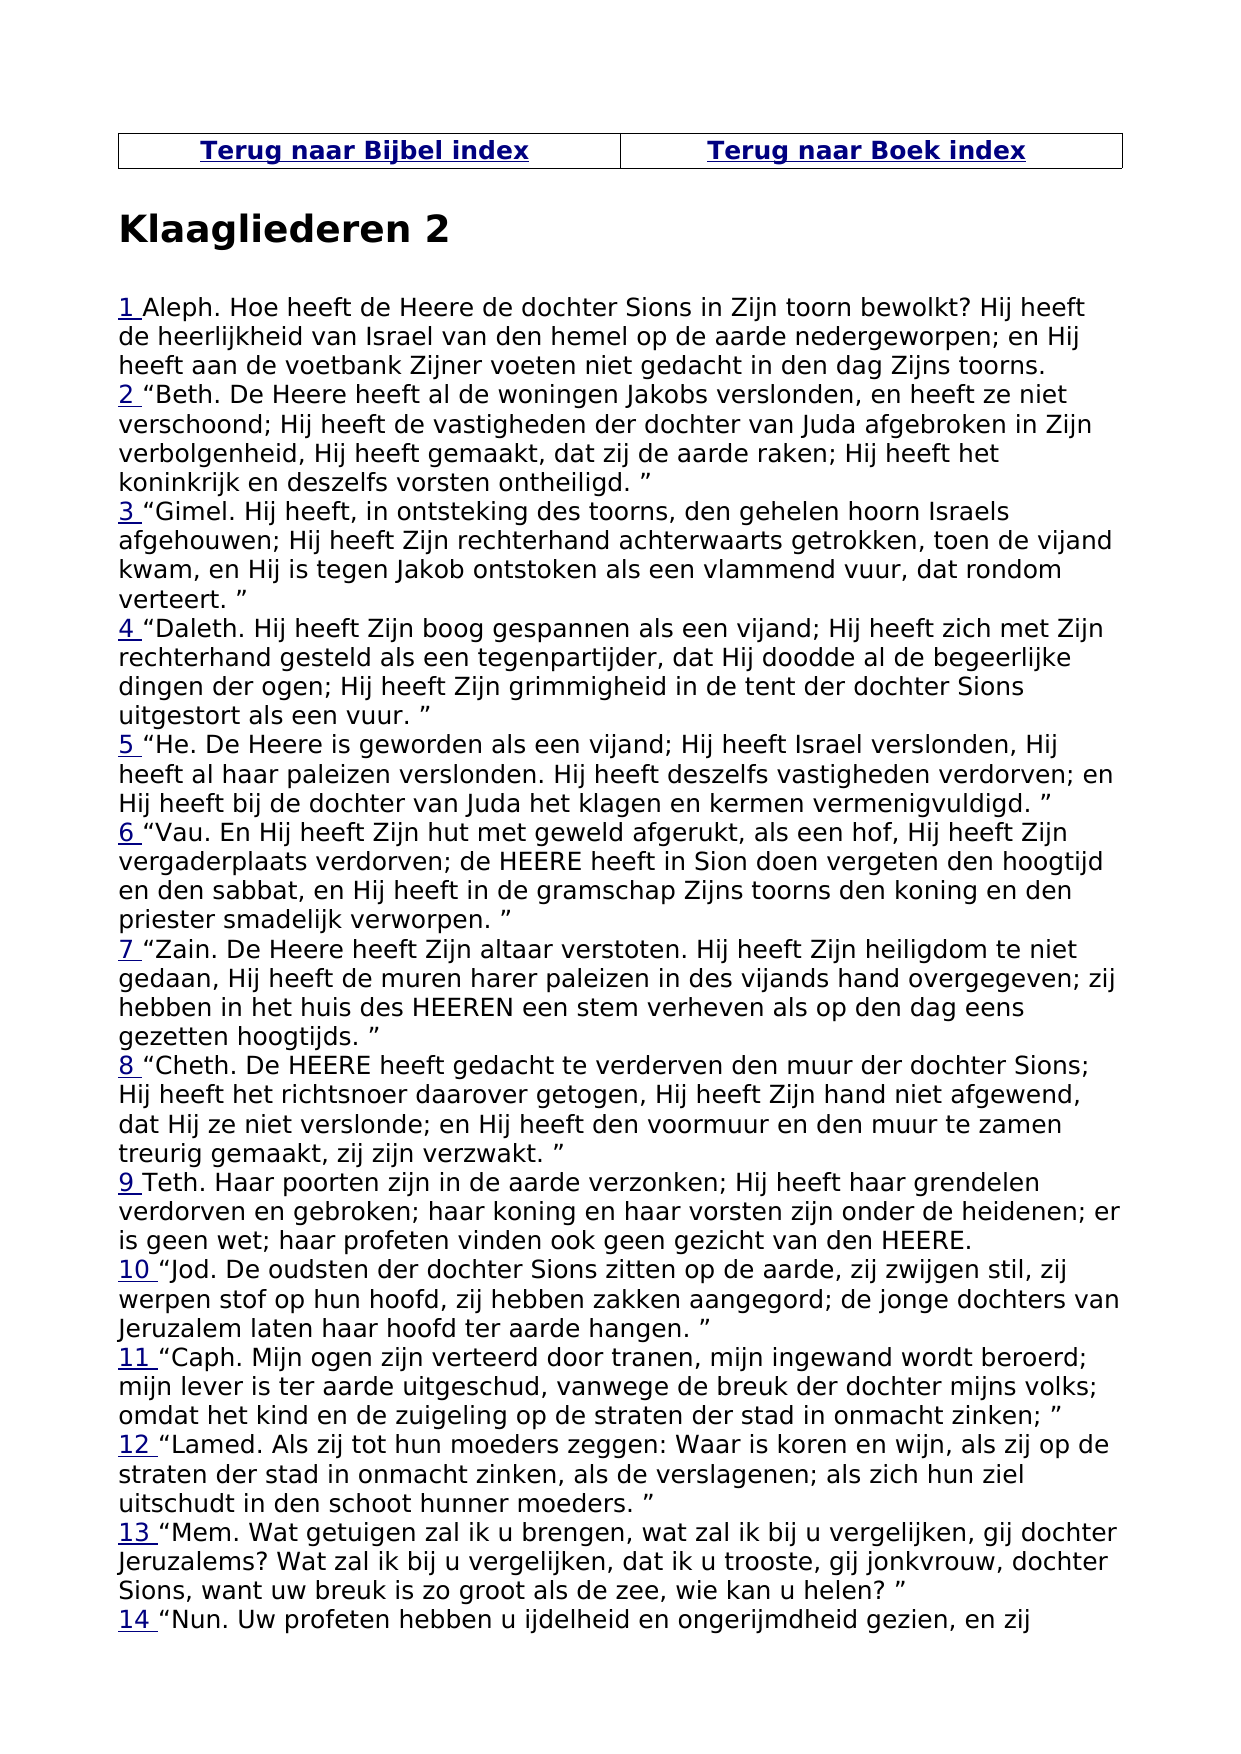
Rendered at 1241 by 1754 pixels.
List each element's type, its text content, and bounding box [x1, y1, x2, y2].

text 1 Aleph. Hoe heeft de Heere de dochter Sions in Zijn toorn bewolkt? Hij heeft de heerlijkheid van Israel van den hemel op de aarde nedergeworpen; en Hij heeft aan de voetbank Zijner voeten niet gedacht in den dag Zijns toorns. 2 “Beth. De Heere heeft al de woningen Jakobs verslonden, en heeft ze niet verschoond; Hij heeft de vastigheden der dochter van Juda afgebroken in Zijn verbolgenheid, Hij heeft gemaakt, dat zij de aarde raken; Hij heeft het koninkrijk en deszelfs vorsten ontheiligd. ” 3 “Gimel. Hij heeft, in ontsteking des toorns, den gehelen hoorn Israels afgehouwen; Hij heeft Zijn rechterhand achterwaarts getrokken, toen de vijand kwam, en Hij is tegen Jakob ontstoken als een vlammend vuur, dat rondom verteert. ” 4 “Daleth. Hij heeft Zijn boog gespannen als een vijand; Hij heeft zich met Zijn rechterhand gesteld als een tegenpartijder, dat Hij doodde al de begeerlijke dingen der ogen; Hij heeft Zijn grimmigheid in de tent der dochter Sions uitgestort als een vuur. ” 5 “He. De Heere is geworden als een vijand; Hij heeft Israel verslonden, Hij heeft al haar paleizen verslonden. Hij heeft deszelfs vastigheden verdorven; en Hij heeft bij de dochter van Juda het klagen en kermen vermenigvuldigd. ” 6 “Vau. En Hij heeft Zijn hut met geweld afgerukt, als een hof, Hij heeft Zijn vergaderplaats verdorven; de HEERE heeft in Sion doen vergeten den hoogtijd en den sabbat, en Hij heeft in de gramschap Zijns toorns den koning en den priester smadelijk verworpen. ” 7 “Zain. De Heere heeft Zijn altaar verstoten. Hij heeft Zijn heiligdom te niet gedaan, Hij heeft de muren harer paleizen in des vijands hand overgegeven; zij hebben in het huis des HEEREN een stem verheven als op den dag eens gezetten hoogtijds. ” 8 “Cheth. De HEERE heeft gedacht te verderven den muur der dochter Sions; Hij heeft het richtsnoer daarover getogen, Hij heeft Zijn hand niet afgewend, dat Hij ze niet verslonde; en Hij heeft den voormuur en den muur te zamen treurig gemaakt, zij zijn verzwakt. ” 9 Teth. Haar poorten zijn in de aarde verzonken; Hij heeft haar grendelen verdorven en gebroken; haar koning en haar vorsten zijn onder de heidenen; er is geen wet; haar profeten vinden ook geen gezicht van den HEERE. 10 “Jod. De oudsten der dochter Sions zitten op de aarde, zij zwijgen stil, zij werpen stof op hun hoofd, zij hebben zakken aangegord; de jonge dochters van Jeruzalem laten haar hoofd ter aarde hangen. ” 11 “Caph. Mijn ogen zijn verteerd door tranen, mijn ingewand wordt beroerd; mijn lever is ter aarde uitgeschud, vanwege de breuk der dochter mijns volks; omdat het kind en de zuigeling op de straten der stad in onmacht zinken; ” 12 “Lamed. Als zij tot hun moeders zeggen: Waar is koren en wijn, als zij op de straten der stad in onmacht zinken, als de verslagenen; als zich hun ziel uitschudt in den schoot hunner moeders. ” 13 “Mem. Wat getuigen zal ik u brengen, wat zal ik bij u vergelijken, gij dochter Jeruzalems? Wat zal ik bij u vergelijken, dat ik u trooste, gij jonkvrouw, dochter Sions, want uw breuk is zo groot als de zee, wie kan u helen? ” 14 “Nun. Uw profeten hebben u ijdelheid en ongerijmdheid gezien, en zij [118, 264, 1122, 1635]
table_header Terug naar Boek index [621, 134, 1122, 168]
table_header Terug naar Bijbel index [119, 134, 620, 168]
subtitle Klaagliederen 2 [118, 208, 1122, 252]
